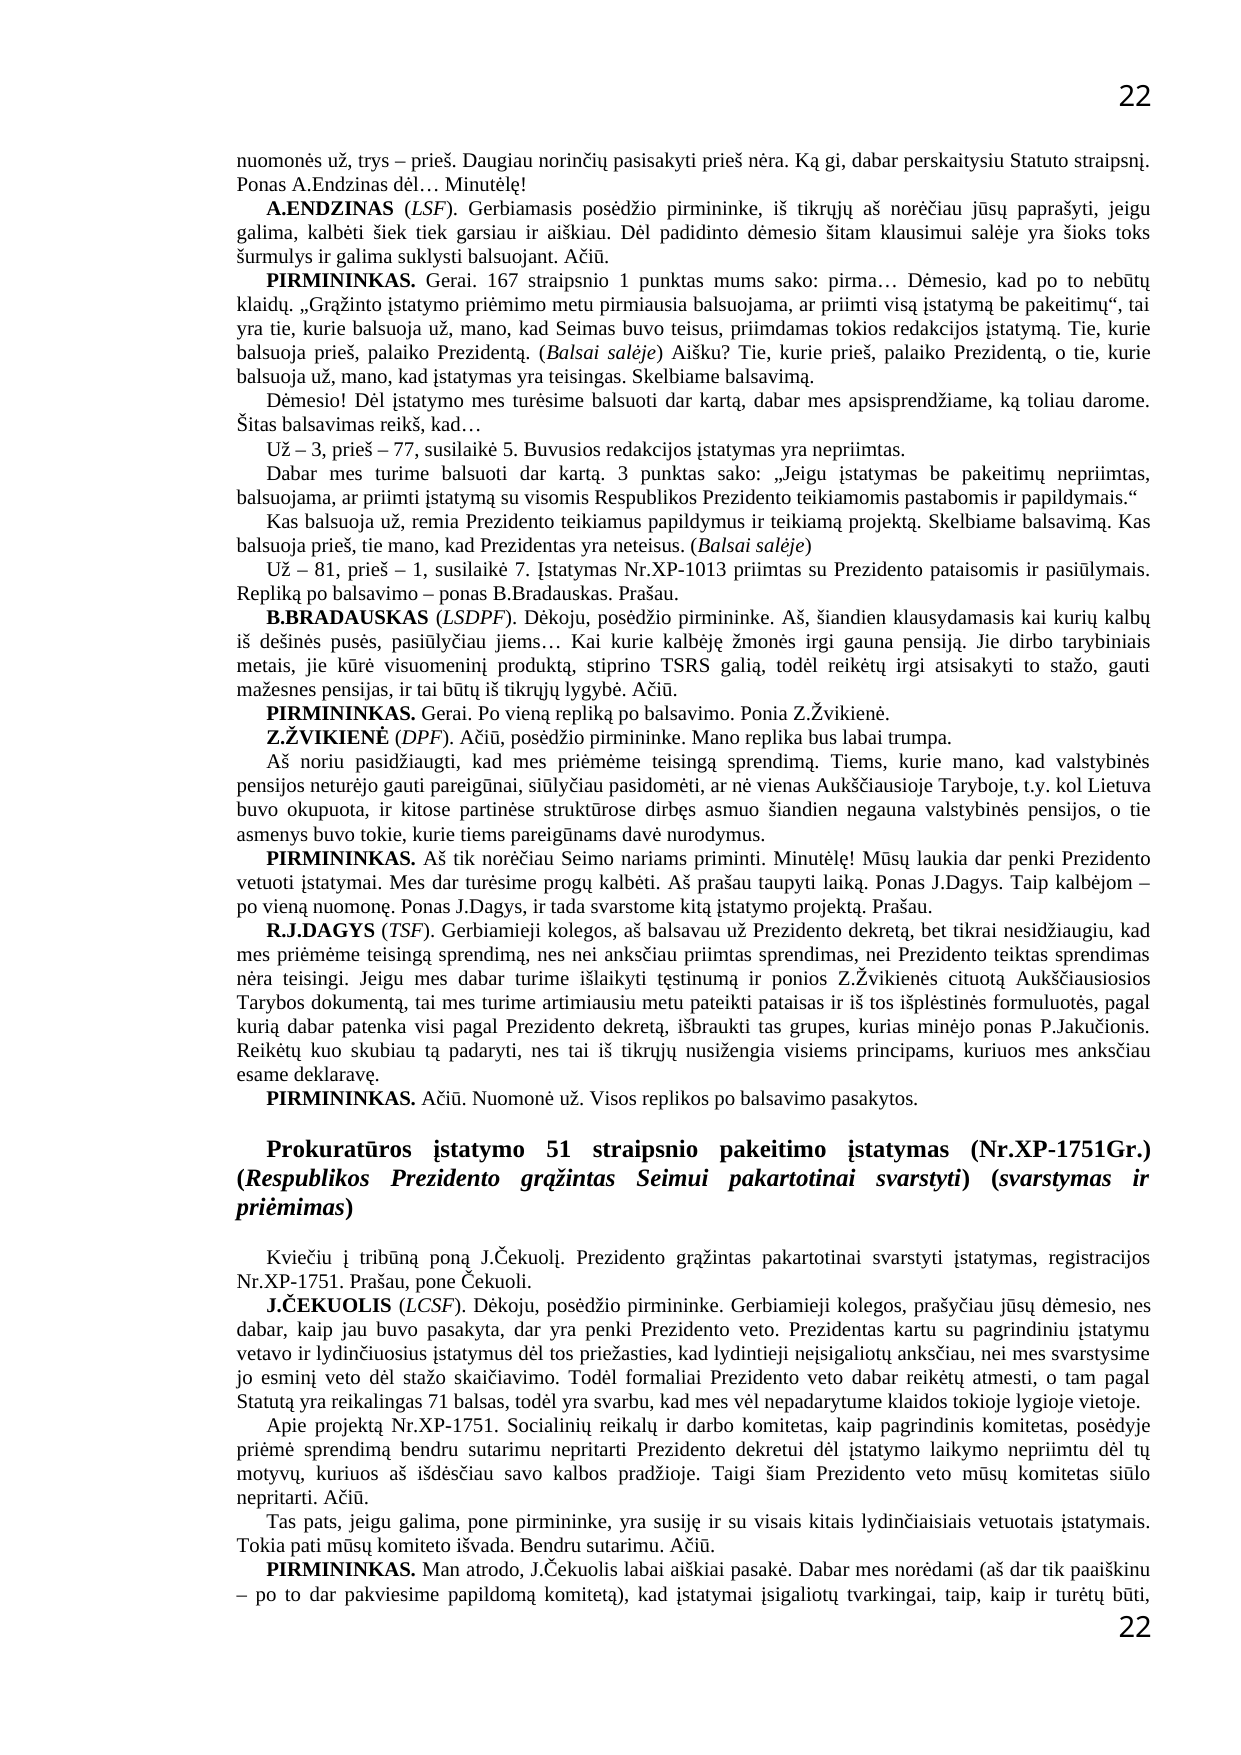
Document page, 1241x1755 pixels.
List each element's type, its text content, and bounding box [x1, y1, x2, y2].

text Kas balsuoja už, remia Prezidento teikiamus papildymus ir teikiamą projektą. Skelbiame balsavimą. Kas balsuoja prieš, tie mano, kad Prezidentas yra neteisus. (Balsai salėje) [236, 509, 1152, 557]
text J.ČEKUOLIS (LCSF). Dėkoju, posėdžio pirmininke. Gerbiamieji kolegos, prašyčiau jūsų dėmesio, nes dabar, kaip jau buvo pasakyta, dar yra penki Prezidento veto. Prezidentas kartu su pagrindiniu įstatymu vetavo ir lydinčiuosius įstatymus dėl tos priežasties, kad lydintieji neįsigaliotų anksčiau, nei mes svarstysime jo esminį veto dėl stažo skaičiavimo. Todėl formaliai Prezidento veto dabar reikėtų atmesti, o tam pagal Statutą yra reikalingas 71 balsas, todėl yra svarbu, kad mes vėl nepadarytume klaidos tokioje lygioje vietoje. [236, 1293, 1152, 1413]
text nuomonės už, trys – prieš. Daugiau norinčių pasisakyti prieš nėra. Ką gi, dabar perskaitysiu Statuto straipsnį. Ponas A.Endzinas dėl… Minutėlę! [236, 148, 1152, 196]
text PIRMININKAS. Aš tik norėčiau Seimo nariams priminti. Minutėlę! Mūsų laukia dar penki Prezidento vetuoti įstatymai. Mes dar turėsime progų kalbėti. Aš prašau taupyti laiką. Ponas J.Dagys. Taip kalbėjom – po vieną nuomonę. Ponas J.Dagys, ir tada svarstome kitą įstatymo projektą. Prašau. [236, 846, 1152, 918]
text PIRMININKAS. Ačiū. Nuomonė už. Visos replikos po balsavimo pasakytos. [236, 1086, 1152, 1110]
text R.J.DAGYS (TSF). Gerbiamieji kolegos, aš balsavau už Prezidento dekretą, bet tikrai nesidžiaugiu, kad mes priėmėme teisingą sprendimą, nes nei anksčiau priimtas sprendimas, nei Prezidento teiktas sprendimas nėra teisingi. Jeigu mes dabar turime išlaikyti tęstinumą ir ponios Z.Žvikienės cituotą Aukščiausiosios Tarybos dokumentą, tai mes turime artimiausiu metu pateikti pataisas ir iš tos išplėstinės formuluotės, pagal kurią dabar patenka visi pagal Prezidento dekretą, išbraukti tas grupes, kurias minėjo ponas P.Jakučionis. Reikėtų kuo skubiau tą padaryti, nes tai iš tikrųjų nusižengia visiems principams, kuriuos mes anksčiau esame deklaravę. [236, 918, 1152, 1086]
text A.ENDZINAS (LSF). Gerbiamasis posėdžio pirmininke, iš tikrųjų aš norėčiau jūsų paprašyti, jeigu galima, kalbėti šiek tiek garsiau ir aiškiau. Dėl padidinto dėmesio šitam klausimui salėje yra šioks toks šurmulys ir galima suklysti balsuojant. Ačiū. [236, 196, 1152, 268]
text Dabar mes turime balsuoti dar kartą. 3 punktas sako: „Jeigu įstatymas be pakeitimų nepriimtas, balsuojama, ar priimti įstatymą su visomis Respublikos Prezidento teikiamomis pastabomis ir papildymais.“ [236, 461, 1152, 509]
text PIRMININKAS. Gerai. Po vieną repliką po balsavimo. Ponia Z.Žvikienė. [236, 701, 1152, 725]
text Kviečiu į tribūną poną J.Čekuolį. Prezidento grąžintas pakartotinai svarstyti įstatymas, registracijos Nr.XP-1751. Prašau, pone Čekuoli. [236, 1244, 1152, 1293]
text Prokuratūros įstatymo 51 straipsnio pakeitimo įstatymas (Nr.XP-1751Gr.) (Respublikos Prezidento grąžintas Seimui pakartotinai svarstyti) (svarstymas ir priėmimas) [236, 1134, 1152, 1221]
text Z.ŽVIKIENĖ (DPF). Ačiū, posėdžio pirmininke. Mano replika bus labai trumpa. [236, 725, 1152, 749]
text Apie projektą Nr.XP-1751. Socialinių reikalų ir darbo komitetas, kaip pagrindinis komitetas, posėdyje priėmė sprendimą bendru sutarimu nepritarti Prezidento dekretui dėl įstatymo laikymo nepriimtu dėl tų motyvų, kuriuos aš išdėsčiau savo kalbos pradžioje. Taigi šiam Prezidento veto mūsų komitetas siūlo nepritarti. Ačiū. [236, 1413, 1152, 1509]
text Už – 3, prieš – 77, susilaikė 5. Buvusios redakcijos įstatymas yra nepriimtas. [236, 436, 1152, 461]
text B.BRADAUSKAS (LSDPF). Dėkoju, posėdžio pirmininke. Aš, šiandien klausydamasis kai kurių kalbų iš dešinės pusės, pasiūlyčiau jiems… Kai kurie kalbėję žmonės irgi gauna pensiją. Jie dirbo tarybiniais metais, jie kūrė visuomeninį produktą, stiprino TSRS galią, todėl reikėtų irgi atsisakyti to stažo, gauti mažesnes pensijas, ir tai būtų iš tikrųjų lygybė. Ačiū. [236, 605, 1152, 701]
text Už – 81, prieš – 1, susilaikė 7. Įstatymas Nr.XP-1013 priimtas su Prezidento pataisomis ir pasiūlymais. Repliką po balsavimo – ponas B.Bradauskas. Prašau. [236, 557, 1152, 605]
text Aš noriu pasidžiaugti, kad mes priėmėme teisingą sprendimą. Tiems, kurie mano, kad valstybinės pensijos neturėjo gauti pareigūnai, siūlyčiau pasidomėti, ar nė vienas Aukščiausioje Taryboje, t.y. kol Lietuva buvo okupuota, ir kitose partinėse struktūrose dirbęs asmuo šiandien negauna valstybinės pensijos, o tie asmenys buvo tokie, kurie tiems pareigūnams davė nurodymus. [236, 749, 1152, 846]
text PIRMININKAS. Gerai. 167 straipsnio 1 punktas mums sako: pirma… Dėmesio, kad po to nebūtų klaidų. „Grąžinto įstatymo priėmimo metu pirmiausia balsuojama, ar priimti visą įstatymą be pakeitimų“, tai yra tie, kurie balsuoja už, mano, kad Seimas buvo teisus, priimdamas tokios redakcijos įstatymą. Tie, kurie balsuoja prieš, palaiko Prezidentą. (Balsai salėje) Aišku? Tie, kurie prieš, palaiko Prezidentą, o tie, kurie balsuoja už, mano, kad įstatymas yra teisingas. Skelbiame balsavimą. [236, 268, 1152, 388]
text Dėmesio! Dėl įstatymo mes turėsime balsuoti dar kartą, dabar mes apsisprendžiame, ką toliau darome. Šitas balsavimas reikš, kad… [236, 388, 1152, 436]
text PIRMININKAS. Man atrodo, J.Čekuolis labai aiškiai pasakė. Dabar mes norėdami (aš dar tik paaiškinu – po to dar pakviesime papildomą komitetą), kad įstatymai įsigaliotų tvarkingai, taip, kaip ir turėtų būti, [236, 1557, 1152, 1606]
text Tas pats, jeigu galima, pone pirmininke, yra susiję ir su visais kitais lydinčiaisiais vetuotais įstatymais. Tokia pati mūsų komiteto išvada. Bendru sutarimu. Ačiū. [236, 1509, 1152, 1557]
